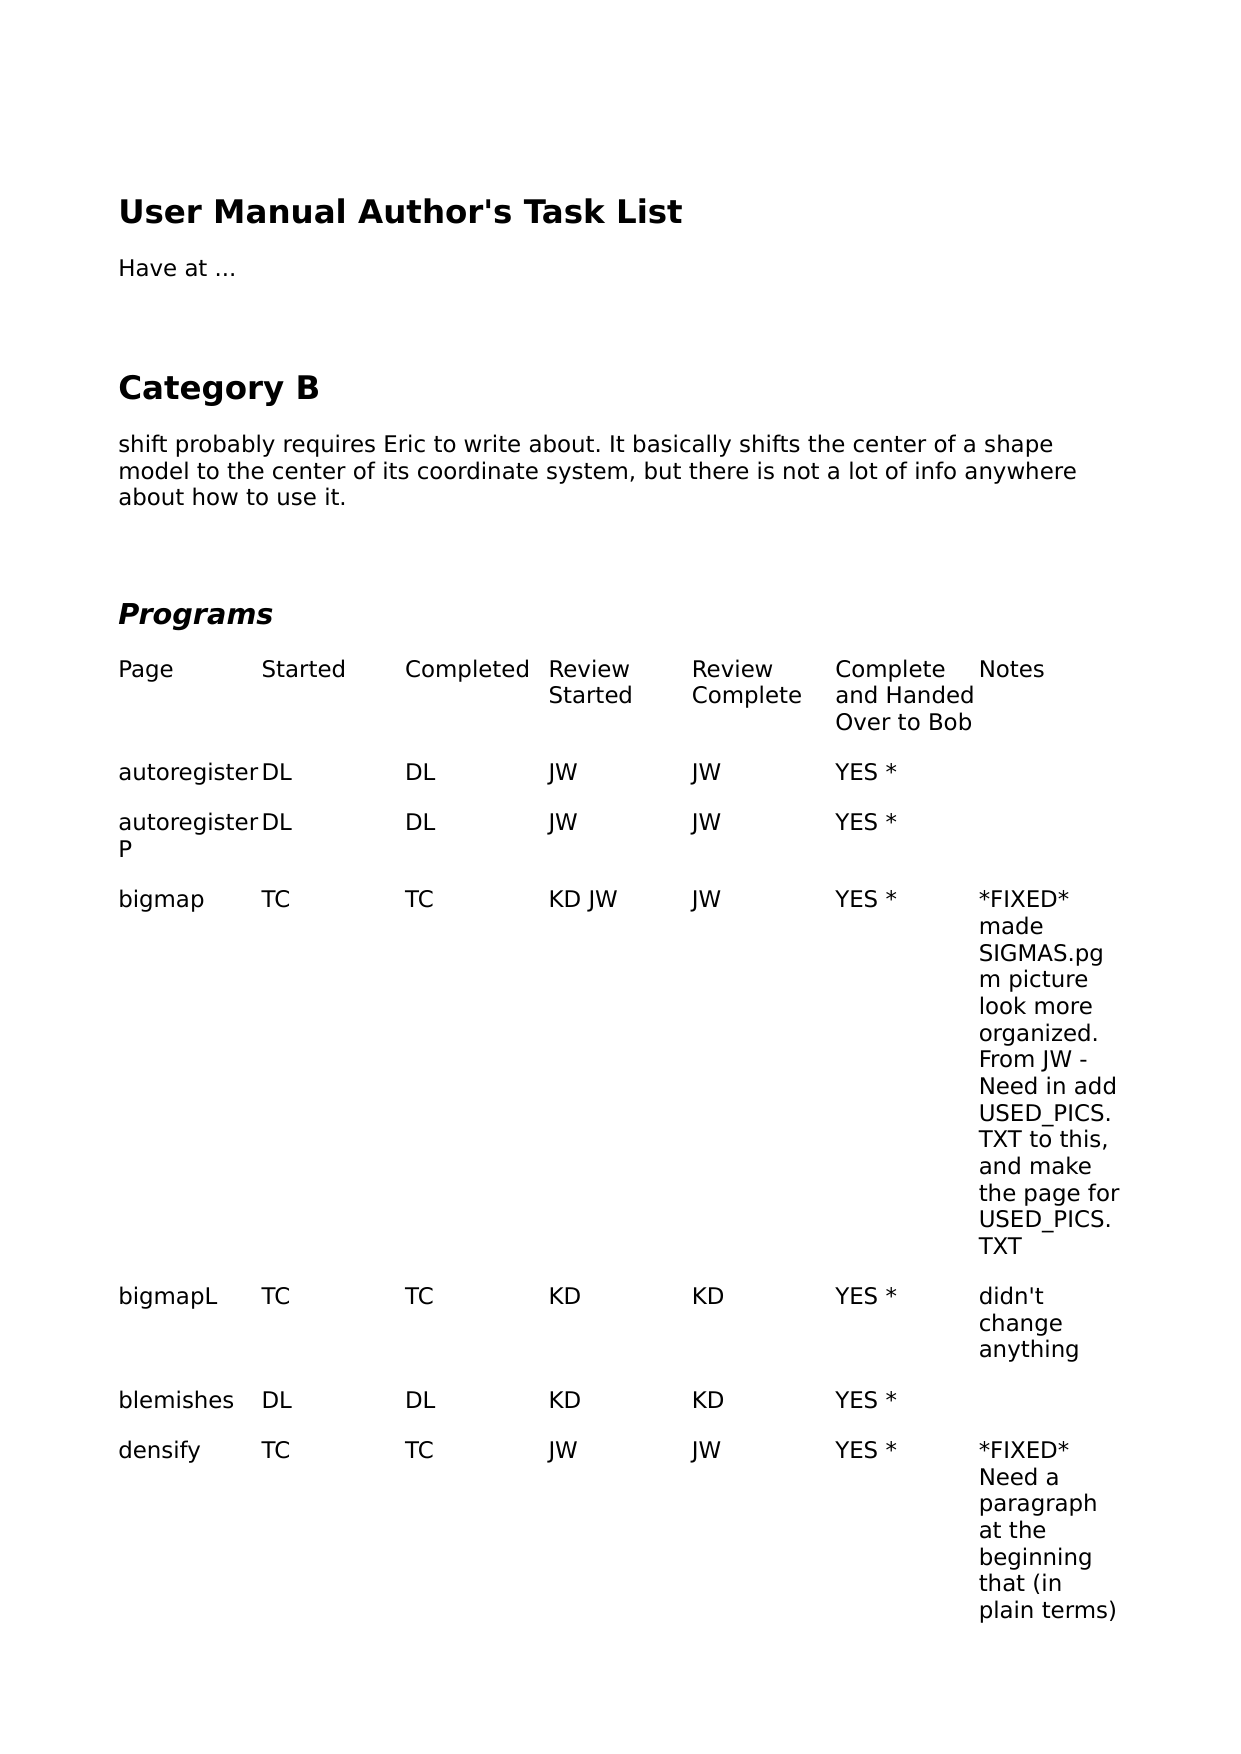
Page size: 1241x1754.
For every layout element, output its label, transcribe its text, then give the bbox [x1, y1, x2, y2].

table_cell TC [405, 1425, 548, 1624]
table_cell JW [692, 875, 835, 1272]
table_cell DL [405, 1375, 548, 1425]
table_cell DL [261, 1375, 405, 1425]
table_cell bigmapL [118, 1272, 261, 1375]
table_cell YES * [835, 1272, 978, 1375]
table_cell YES * [835, 1425, 978, 1624]
table_cell *FIXED* made SIGMAS.pgm picture look more organized. From JW - Need in add USED_PICS.TXT to this, and make the page for USED_PICS.TXT [979, 875, 1122, 1272]
table_header Review Started [548, 644, 692, 748]
table_cell JW [692, 748, 835, 798]
table_header Started [261, 644, 405, 748]
table_header Review Complete [692, 644, 835, 748]
table_cell JW [692, 1425, 835, 1624]
table_cell YES * [835, 798, 978, 875]
table_cell blemishes [118, 1375, 261, 1425]
table_cell KD [548, 1272, 692, 1375]
table_header Page [118, 644, 261, 748]
table_cell DL [261, 798, 405, 875]
table_cell JW [692, 798, 835, 875]
table_cell DL [405, 798, 548, 875]
subtitle Category B [118, 369, 1122, 407]
table_cell JW [548, 798, 692, 875]
table_header Notes [979, 644, 1122, 748]
text shift probably requires Eric to write about. It basically shifts the center of a shape model to the center of its coordinate system, but there is not a lot of info anywhere about how to use it. [118, 431, 1122, 511]
text Have at ... [118, 255, 1122, 282]
table_cell YES * [835, 748, 978, 798]
table_cell JW [548, 1425, 692, 1624]
table_cell autoregisterP [118, 798, 261, 875]
table_cell KD [548, 1375, 692, 1425]
table_header Complete and Handed Over to Bob [835, 644, 978, 748]
table_cell [979, 748, 1122, 798]
table_cell TC [261, 875, 405, 1272]
table_cell TC [261, 1425, 405, 1624]
table_cell [979, 1375, 1122, 1425]
table_cell TC [261, 1272, 405, 1375]
table_cell didn't change anything [979, 1272, 1122, 1375]
table_cell JW [548, 748, 692, 798]
table_cell KD [692, 1272, 835, 1375]
table_cell autoregister [118, 748, 261, 798]
subtitle Programs [118, 598, 1122, 632]
table_cell TC [405, 875, 548, 1272]
table_cell bigmap [118, 875, 261, 1272]
table_cell YES * [835, 1375, 978, 1425]
table_cell DL [405, 748, 548, 798]
table_cell *FIXED* Need a paragraph at the beginning that (in plain terms) [979, 1425, 1122, 1624]
table_cell densify [118, 1425, 261, 1624]
table_cell TC [405, 1272, 548, 1375]
subtitle User Manual Author's Task List [118, 193, 1122, 231]
table_cell DL [261, 748, 405, 798]
table_cell KD [692, 1375, 835, 1425]
table_cell [979, 798, 1122, 875]
table_cell YES * [835, 875, 978, 1272]
table_header Completed [405, 644, 548, 748]
table_cell KD JW [548, 875, 692, 1272]
